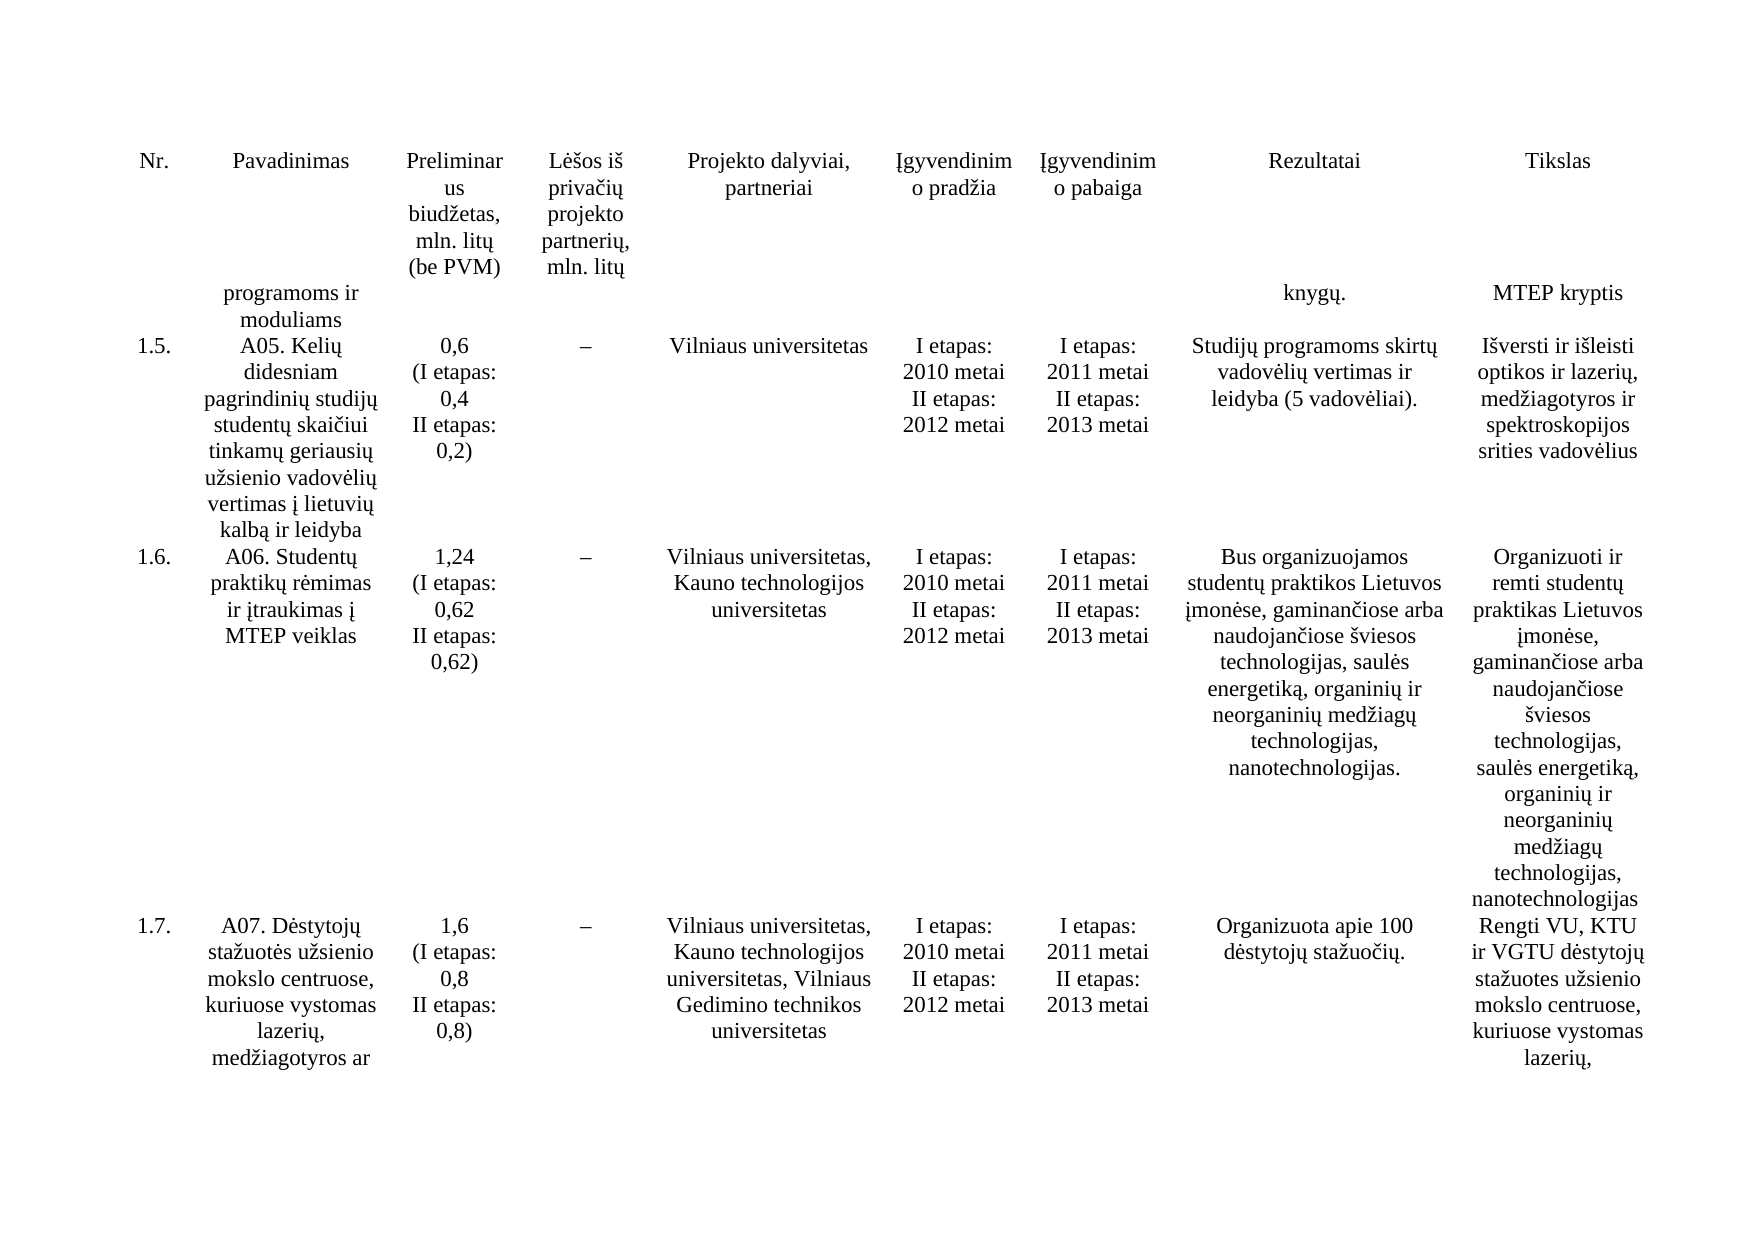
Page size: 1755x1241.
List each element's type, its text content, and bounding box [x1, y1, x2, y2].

table_cell knygų. [1171, 279, 1458, 332]
table_cell – [517, 543, 654, 912]
table_cell Organizuota apie 100 dėstytojų stažuočių. [1171, 912, 1458, 1070]
table_cell [654, 279, 883, 332]
table_cell 1,6 (I etapas: 0,8 II etapas: 0,8) [392, 912, 517, 1070]
table_cell [392, 279, 517, 332]
table_cell 1.6. [118, 543, 190, 912]
table_cell Bus organizuojamos studentų praktikos Lietuvos įmonėse, gaminančiose arba naudojančiose šviesos technologijas, saulės energetiką, organinių ir neorganinių medžiagų technologijas, nanotechnologijas. [1171, 543, 1458, 912]
table_header Įgyvendinimo pabaiga [1025, 148, 1171, 279]
table_header Lėšos iš privačių projekto partnerių, mln. litų [517, 148, 654, 279]
table_cell I etapas: 2011 metai II etapas: 2013 metai [1025, 332, 1171, 543]
table_cell – [517, 912, 654, 1070]
table_cell 1,24 (I etapas: 0,62 II etapas: 0,62) [392, 543, 517, 912]
table_cell 1.7. [118, 912, 190, 1070]
table_cell [517, 279, 654, 332]
table_cell I etapas: 2011 metai II etapas: 2013 metai [1025, 912, 1171, 1070]
table_cell A05. Kelių didesniam pagrindinių studijų studentų skaičiui tinkamų geriausių užsienio vadovėlių vertimas į lietuvių kalbą ir leidyba [190, 332, 392, 543]
table_cell Vilniaus universitetas [654, 332, 883, 543]
table_header Tikslas [1458, 148, 1658, 279]
table_cell Studijų programoms skirtų vadovėlių vertimas ir leidyba (5 vadovėliai). [1171, 332, 1458, 543]
table_cell A07. Dėstytojų stažuotės užsienio mokslo centruose, kuriuose vystomas lazerių, medžiagotyros ar [190, 912, 392, 1070]
table_cell I etapas: 2010 metai II etapas: 2012 metai [883, 332, 1025, 543]
table_cell I etapas: 2011 metai II etapas: 2013 metai [1025, 543, 1171, 912]
table_cell [883, 279, 1025, 332]
table_cell Rengti VU, KTU ir VGTU dėstytojų stažuotes užsienio mokslo centruose, kuriuose vystomas lazerių, [1458, 912, 1658, 1070]
table_cell I etapas: 2010 metai II etapas: 2012 metai [883, 912, 1025, 1070]
table_header Rezultatai [1171, 148, 1458, 279]
table_cell 0,6 (I etapas: 0,4 II etapas: 0,2) [392, 332, 517, 543]
table_cell Vilniaus universitetas, Kauno technologijos universitetas, Vilniaus Gedimino technikos universitetas [654, 912, 883, 1070]
table_cell Išversti ir išleisti optikos ir lazerių, medžiagotyros ir spektroskopijos srities vadovėlius [1458, 332, 1658, 543]
table_cell [1025, 279, 1171, 332]
table_header Preliminarus biudžetas, mln. litų (be PVM) [392, 148, 517, 279]
table_header Įgyvendinimo pradžia [883, 148, 1025, 279]
table_cell Vilniaus universitetas, Kauno technologijos universitetas [654, 543, 883, 912]
table_cell A06. Studentų praktikų rėmimas ir įtraukimas į MTEP veiklas [190, 543, 392, 912]
table_cell programoms ir moduliams [190, 279, 392, 332]
table_cell I etapas: 2010 metai II etapas: 2012 metai [883, 543, 1025, 912]
table_cell Organizuoti ir remti studentų praktikas Lietuvos įmonėse, gaminančiose arba naudojančiose šviesos technologijas, saulės energetiką, organinių ir neorganinių medžiagų technologijas, nanotechnologijas [1458, 543, 1658, 912]
table_cell MTEP kryptis [1458, 279, 1658, 332]
table_cell – [517, 332, 654, 543]
table_cell [118, 279, 190, 332]
table_header Projekto dalyviai, partneriai [654, 148, 883, 279]
table_cell 1.5. [118, 332, 190, 543]
table_header Nr. [118, 148, 190, 279]
table_header Pavadinimas [190, 148, 392, 279]
